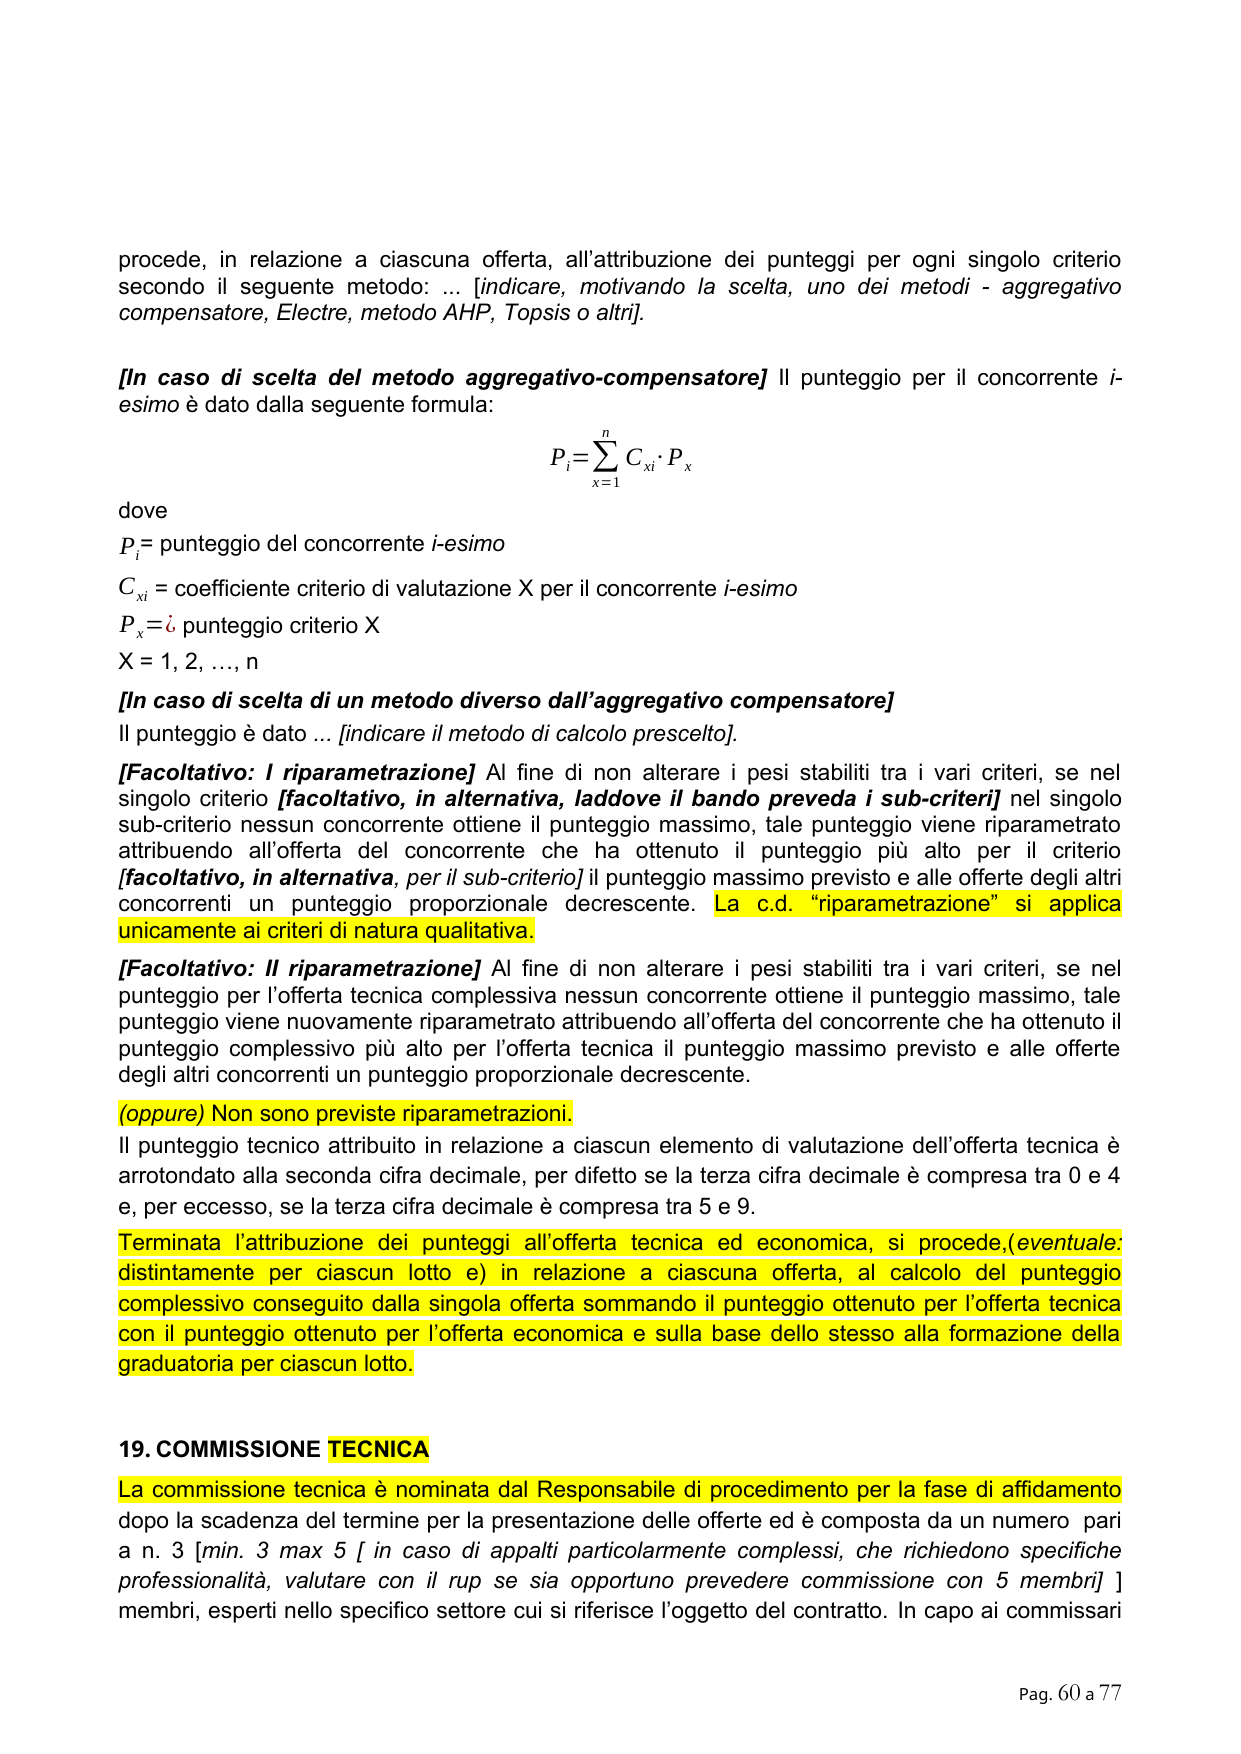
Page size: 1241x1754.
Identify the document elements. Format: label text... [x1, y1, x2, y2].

text procede, in relazione a ciascuna offerta, all’attribuzione dei punteggi per ogni singolo criterio secondo il seguente metodo: ... [indicare, motivando la scelta, uno dei metodi - aggregativo compensatore, Electre, metodo AHP, Topsis o altri]. [118, 246, 1122, 326]
text X = 1, 2, …, n [118, 648, 1122, 674]
text = coefficiente criterio di valutazione X per il concorrente i-esimo [118, 573, 1122, 604]
text dove [118, 497, 1122, 523]
text Terminata l’attribuzione dei punteggi all’offerta tecnica ed economica, si procede,(eventuale: distintamente per ciascun lotto e) in relazione a ciascuna offerta, al calcolo del punteggio complessivo conseguito dalla singola offerta sommando il punteggio ottenuto per l’offerta tecnica con il punteggio ottenuto per l’offerta economica e sulla base dello stesso alla formazione della graduatoria per ciascun lotto. [118, 1229, 1122, 1376]
subtitle COMMISSIONE TECNICA [118, 1433, 1122, 1464]
text = punteggio del concorrente i-esimo [118, 529, 1122, 567]
text Il punteggio tecnico attribuito in relazione a ciascun elemento di valutazione dell’offerta tecnica è arrotondato alla seconda cifra decimale, per difetto se la terza cifra decimale è compresa tra 0 e 4 e, per eccesso, se la terza cifra decimale è compresa tra 5 e 9. [118, 1132, 1122, 1219]
text La commissione tecnica è nominata dal Responsabile di procedimento per la fase di affidamento dopo la scadenza del termine per la presentazione delle offerte ed è composta da un numero pari a n. 3 [min. 3 max 5 [ in caso di appalti particolarmente complessi, che richiedono specifiche professionalità, valutare con il rup se sia opportuno prevedere commissione con 5 membri] ] membri, esperti nello specifico settore cui si riferisce l’oggetto del contratto. In capo ai commissari [118, 1476, 1122, 1623]
text Il punteggio è dato ... [indicare il metodo di calcolo prescelto]. [118, 719, 1122, 746]
text [Facoltativo: I riparametrazione] Al fine di non alterare i pesi stabiliti tra i vari criteri, se nel singolo criterio [facoltativo, in alternativa, laddove il bando preveda i sub-criteri] nel singolo sub-criterio nessun concorrente ottiene il punteggio massimo, tale punteggio viene riparametrato attribuendo all’offerta del concorrente che ha ottenuto il punteggio più alto per il criterio [facoltativo, in alternativa, per il sub-criterio] il punteggio massimo previsto e alle offerte degli altri concorrenti un punteggio proporzionale decrescente. La c.d. “riparametrazione” si applica unicamente ai criteri di natura qualitativa. [118, 758, 1122, 943]
text [In caso di scelta del metodo aggregativo-compensatore] Il punteggio per il concorrente i-esimo è dato dalla seguente formula: [118, 364, 1122, 417]
text [In caso di scelta di un metodo diverso dall’aggregativo compensatore] [118, 687, 1122, 713]
text punteggio criterio X [118, 611, 1122, 642]
text (oppure) Non sono previste riparametrazioni. [118, 1100, 1122, 1126]
text [Facoltativo: II riparametrazione] Al fine di non alterare i pesi stabiliti tra i vari criteri, se nel punteggio per l’offerta tecnica complessiva nessun concorrente ottiene il punteggio massimo, tale punteggio viene nuovamente riparametrato attribuendo all’offerta del concorrente che ha ottenuto il punteggio complessivo più alto per l’offerta tecnica il punteggio massimo previsto e alle offerte degli altri concorrenti un punteggio proporzionale decrescente. [118, 955, 1122, 1087]
